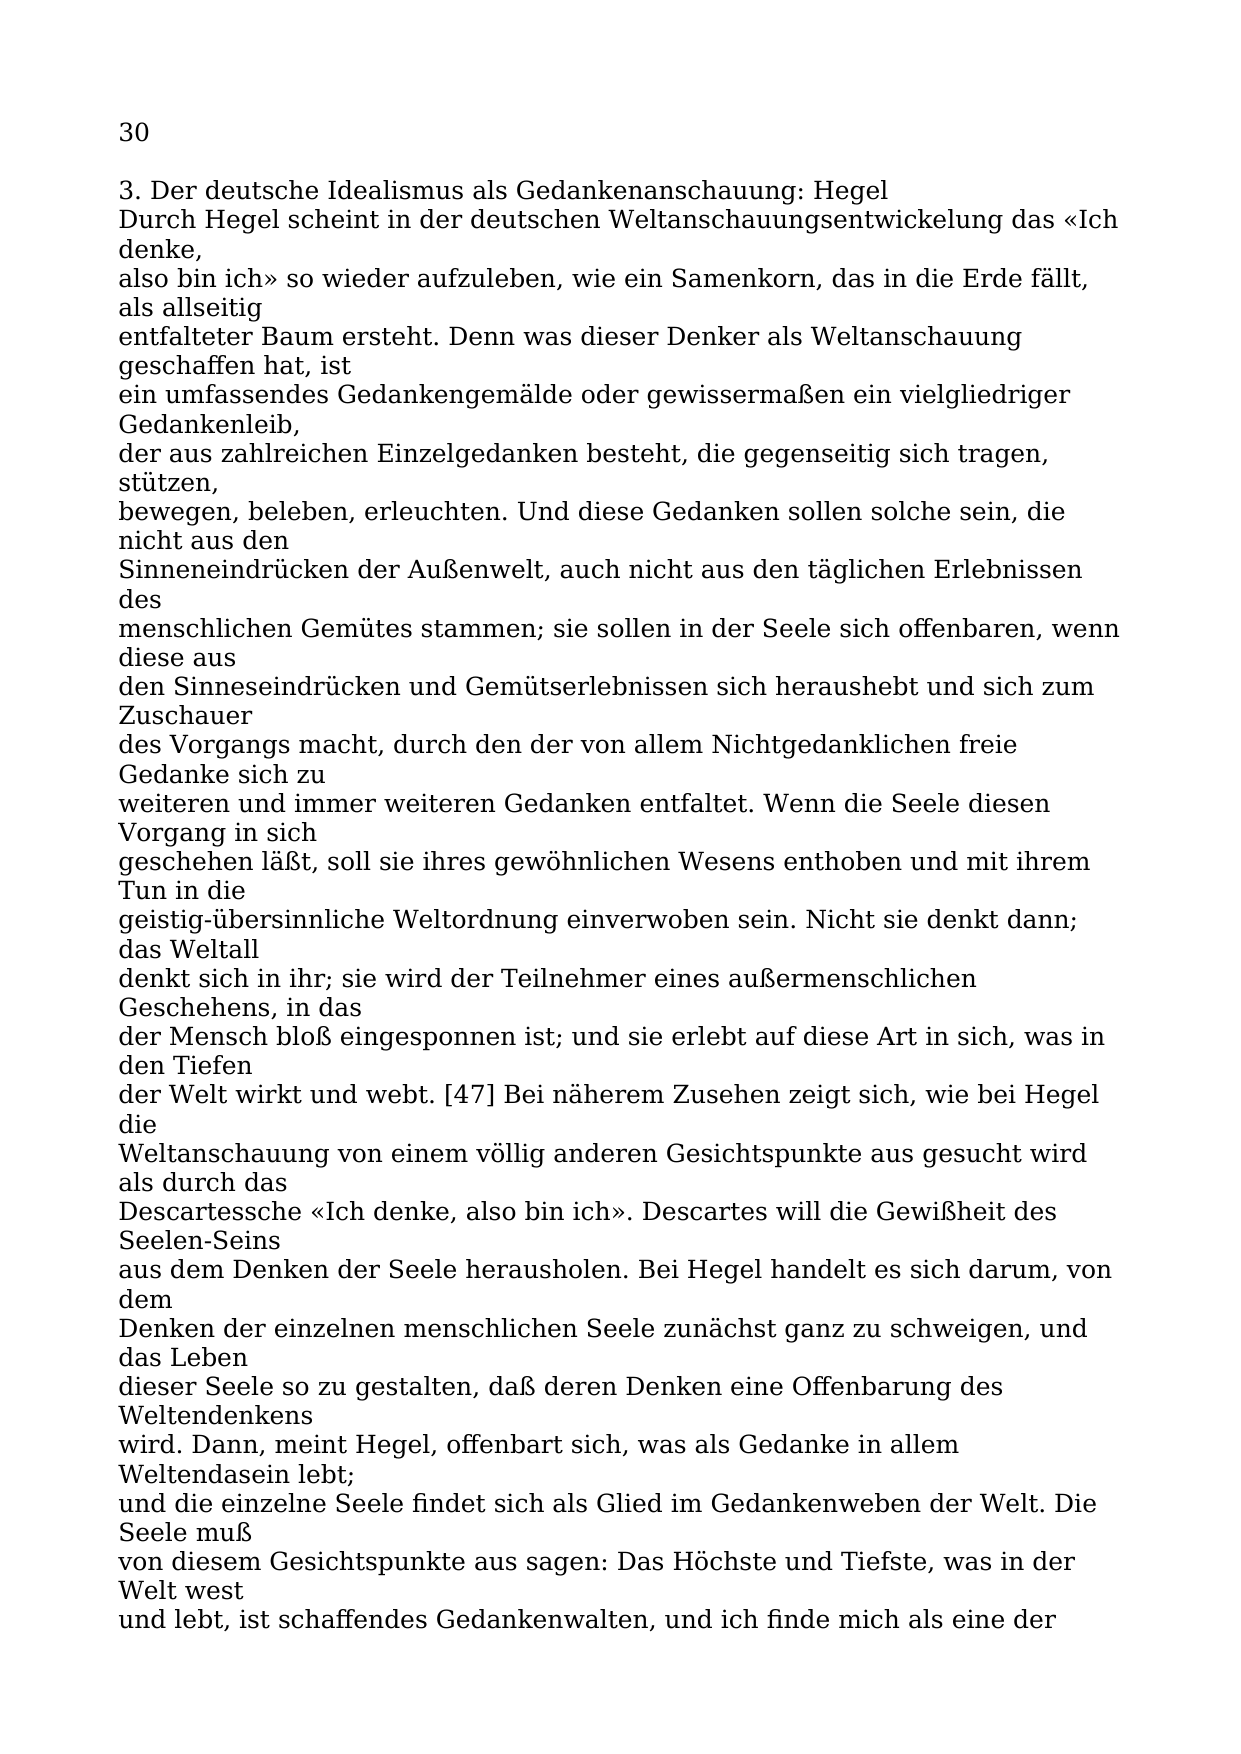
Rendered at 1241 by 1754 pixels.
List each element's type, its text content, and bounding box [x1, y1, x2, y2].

text Denken der einzelnen menschlichen Seele zunächst ganz zu schweigen, und das Leben [118, 1314, 1122, 1372]
text den Sinneseindrücken und Gemütserlebnissen sich heraushebt und sich zum Zuschauer [118, 672, 1122, 731]
text der Mensch bloß eingesponnen ist; und sie erlebt auf diese Art in sich, was in den Tiefen [118, 1022, 1122, 1081]
text Durch Hegel scheint in der deutschen Weltanschauungsentwickelung das «Ich denke, [118, 206, 1122, 264]
text und die einzelne Seele findet sich als Glied im Gedankenweben der Welt. Die Seele muß [118, 1489, 1122, 1547]
text entfalteter Baum ersteht. Denn was dieser Denker als Weltanschauung geschaffen hat, ist [118, 322, 1122, 381]
text wird. Dann, meint Hegel, offenbart sich, was als Gedanke in allem Weltendasein lebt; [118, 1431, 1122, 1489]
text 30 [118, 118, 1122, 147]
text und lebt, ist schaffendes Gedankenwalten, und ich finde mich als eine der [118, 1606, 1122, 1635]
text Descartessche «Ich denke, also bin ich». Descartes will die Gewißheit des Seelen-Seins [118, 1197, 1122, 1256]
text also bin ich» so wieder aufzuleben, wie ein Samenkorn, das in die Erde fällt, als allseitig [118, 264, 1122, 322]
text menschlichen Gemütes stammen; sie sollen in der Seele sich offenbaren, wenn diese aus [118, 614, 1122, 672]
text 3. Der deutsche Idealismus als Gedankenanschauung: Hegel [118, 176, 1122, 206]
text dieser Seele so zu gestalten, daß deren Denken eine Offenbarung des Weltendenkens [118, 1372, 1122, 1431]
text geistig-übersinnliche Weltordnung einverwoben sein. Nicht sie denkt dann; das Weltall [118, 906, 1122, 964]
text des Vorgangs macht, durch den der von allem Nichtgedanklichen freie Gedanke sich zu [118, 731, 1122, 789]
text der Welt wirkt und webt. [47] Bei näherem Zusehen zeigt sich, wie bei Hegel die [118, 1081, 1122, 1139]
text von diesem Gesichtspunkte aus sagen: Das Höchste und Tiefste, was in der Welt west [118, 1547, 1122, 1606]
text der aus zahlreichen Einzelgedanken besteht, die gegenseitig sich tragen, stützen, [118, 439, 1122, 497]
text Weltanschauung von einem völlig anderen Gesichtspunkte aus gesucht wird als durch das [118, 1139, 1122, 1197]
text aus dem Denken der Seele herausholen. Bei Hegel handelt es sich darum, von dem [118, 1256, 1122, 1314]
text denkt sich in ihr; sie wird der Teilnehmer eines außermenschlichen Geschehens, in das [118, 964, 1122, 1022]
text weiteren und immer weiteren Gedanken entfaltet. Wenn die Seele diesen Vorgang in sich [118, 789, 1122, 847]
text geschehen läßt, soll sie ihres gewöhnlichen Wesens enthoben und mit ihrem Tun in die [118, 847, 1122, 906]
text bewegen, beleben, erleuchten. Und diese Gedanken sollen solche sein, die nicht aus den [118, 497, 1122, 556]
text ein umfassendes Gedankengemälde oder gewissermaßen ein vielgliedriger Gedankenleib, [118, 381, 1122, 439]
text Sinneneindrücken der Außenwelt, auch nicht aus den täglichen Erlebnissen des [118, 556, 1122, 614]
